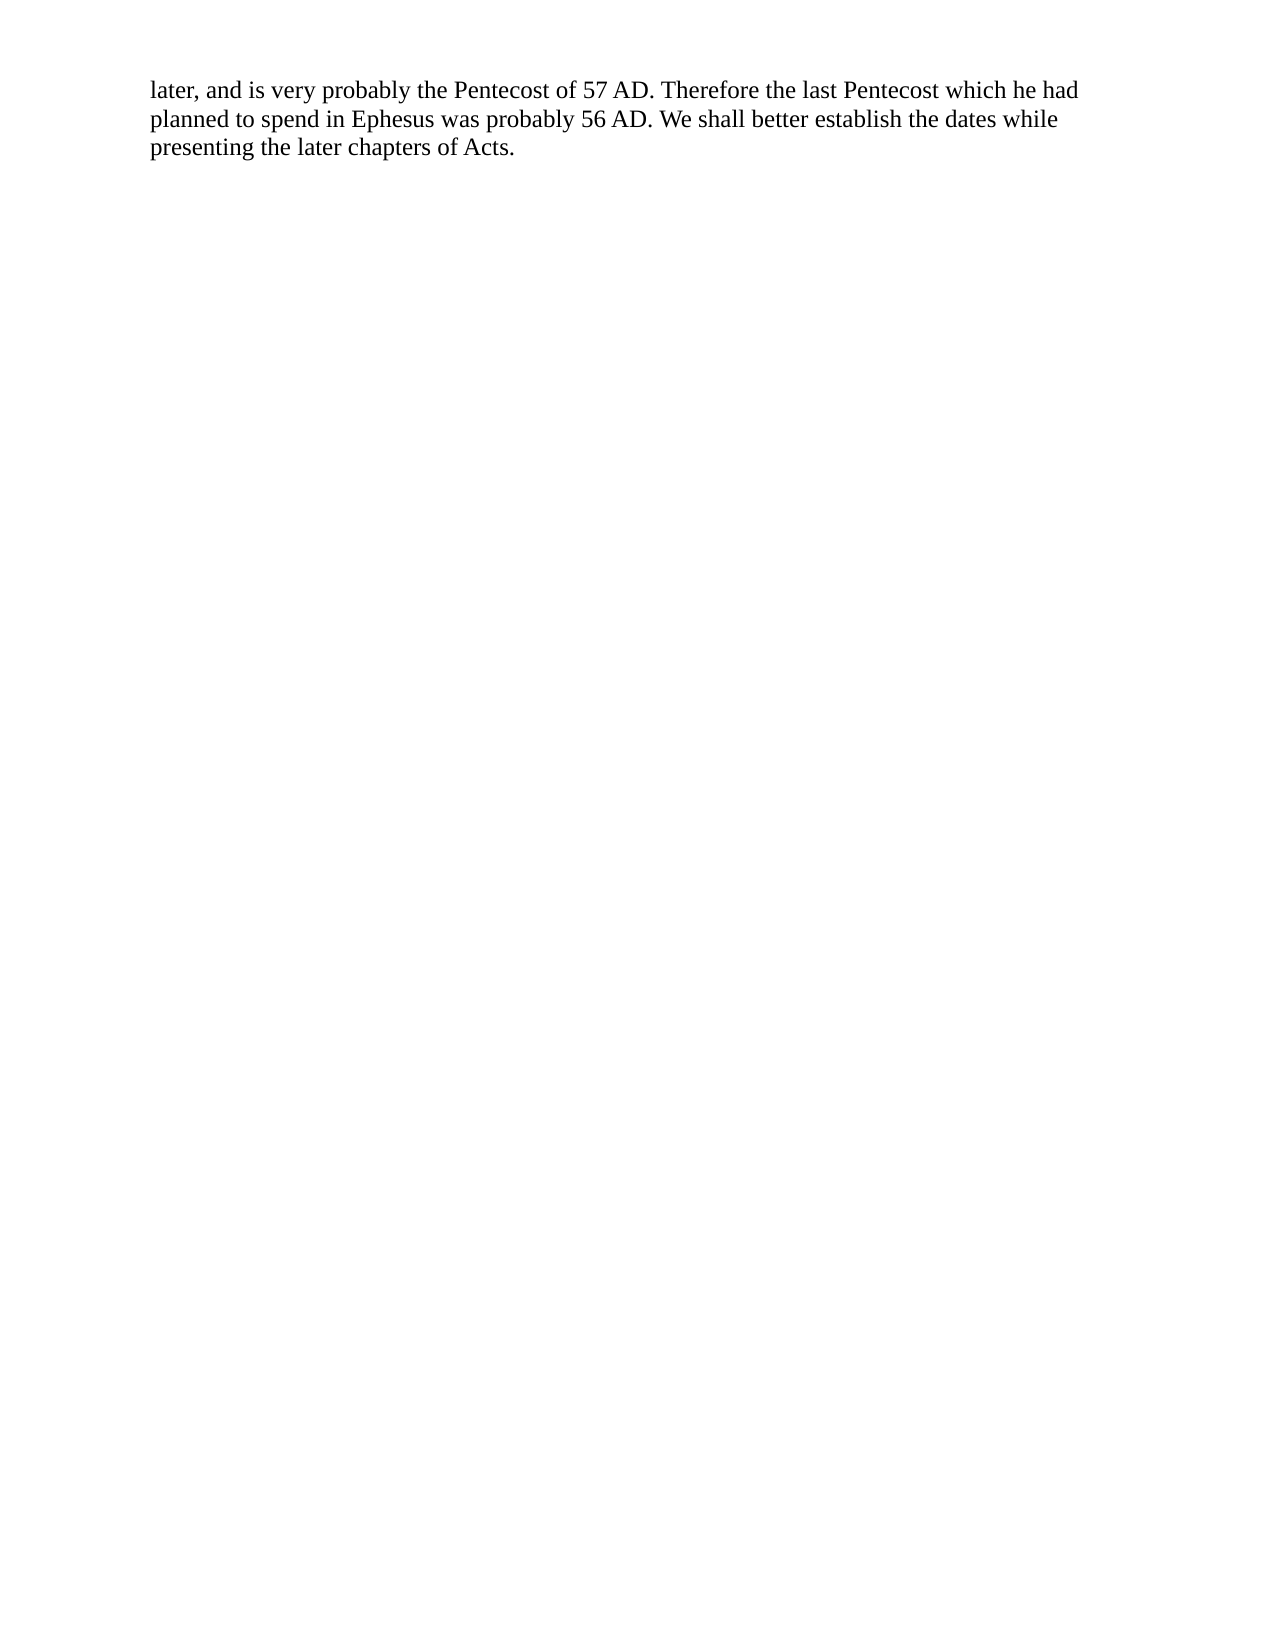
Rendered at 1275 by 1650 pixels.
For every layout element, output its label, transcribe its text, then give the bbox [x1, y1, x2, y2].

text later, and is very probably the Pentecost of 57 AD. Therefore the last Pentecost which he had planned to spend in Ephesus was probably 56 AD. We shall better establish the dates while presenting the later chapters of Acts. [150, 75, 1125, 161]
